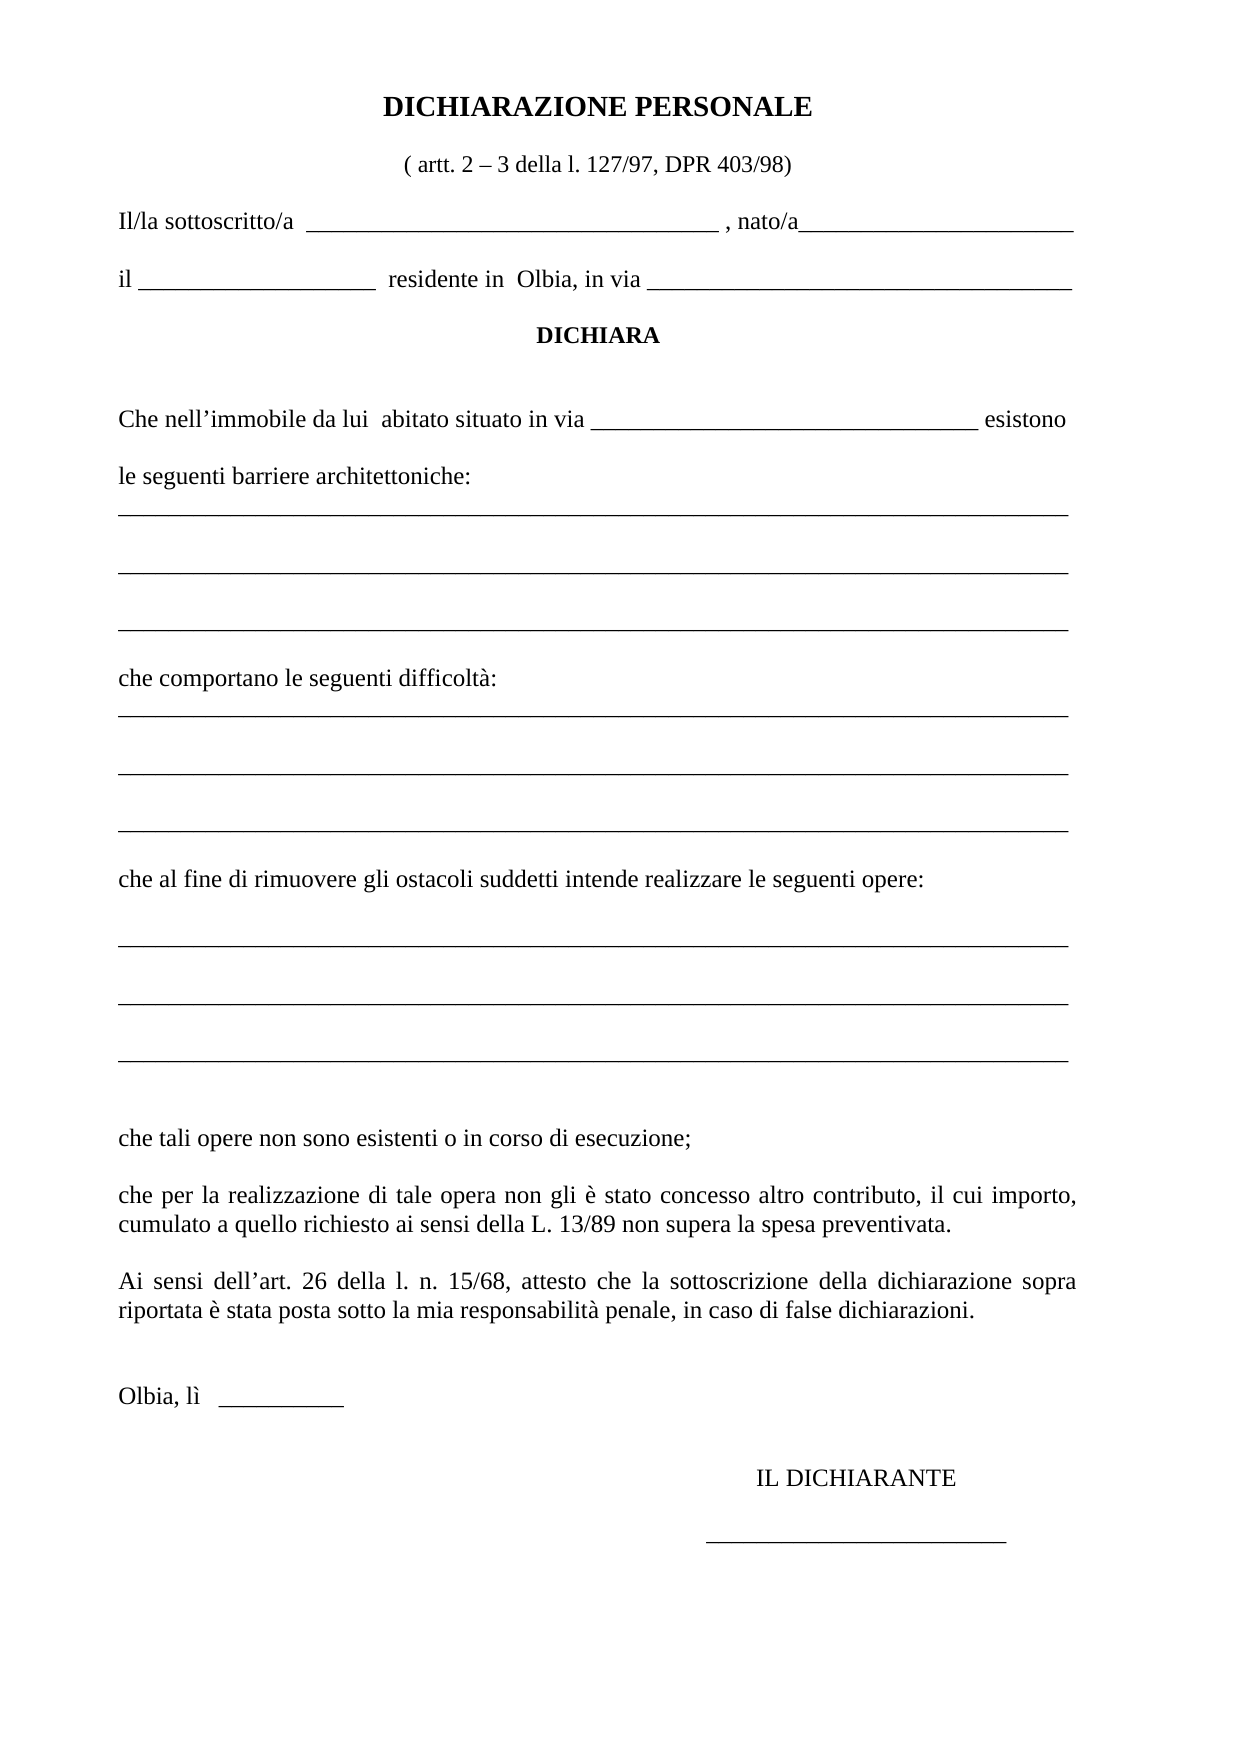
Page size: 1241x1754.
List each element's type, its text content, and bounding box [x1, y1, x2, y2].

text il ___________________ residente in Olbia, in via __________________________________ [118, 264, 1078, 292]
text Che nell’immobile da lui abitato situato in via _______________________________ esistono [118, 404, 1078, 433]
text che per la realizzazione di tale opera non gli è stato concesso altro contributo, il cui importo, cumulato a quello richiesto ai sensi della L. 13/89 non supera la spesa preventivata. [118, 1180, 1078, 1238]
text ____________________________________________________________________________ [118, 490, 1078, 519]
text ____________________________________________________________________________ [118, 1036, 1078, 1065]
text Il/la sottoscritto/a _________________________________ , nato/a______________________ [118, 206, 1078, 235]
text Ai sensi dell’art. 26 della l. n. 15/68, attesto che la sottoscrizione della dichiarazione sopra riportata è stata posta sotto la mia responsabilità penale, in caso di false dichiarazioni. [118, 1266, 1078, 1324]
text ____________________________________________________________________________ [118, 921, 1078, 950]
text Olbia, lì __________ [118, 1381, 1078, 1410]
text ________________________ [561, 1517, 1078, 1545]
text ____________________________________________________________________________ [118, 806, 1078, 835]
text ____________________________________________________________________________ [118, 605, 1078, 634]
text che comportano le seguenti difficoltà: [118, 663, 1078, 691]
text ( artt. 2 – 3 della l. 127/97, DPR 403/98) [118, 150, 1078, 177]
text IL DICHIARANTE [561, 1463, 1078, 1491]
text ____________________________________________________________________________ [118, 691, 1078, 720]
text che al fine di rimuovere gli ostacoli suddetti intende realizzare le seguenti opere: [118, 864, 1078, 893]
text ____________________________________________________________________________ [118, 749, 1078, 778]
text ____________________________________________________________________________ [118, 979, 1078, 1008]
text le seguenti barriere architettoniche: [118, 461, 1078, 490]
text DICHIARA [118, 321, 1078, 349]
text ____________________________________________________________________________ [118, 548, 1078, 576]
text che tali opere non sono esistenti o in corso di esecuzione; [118, 1123, 1078, 1151]
text DICHIARAZIONE PERSONALE [118, 89, 1078, 122]
